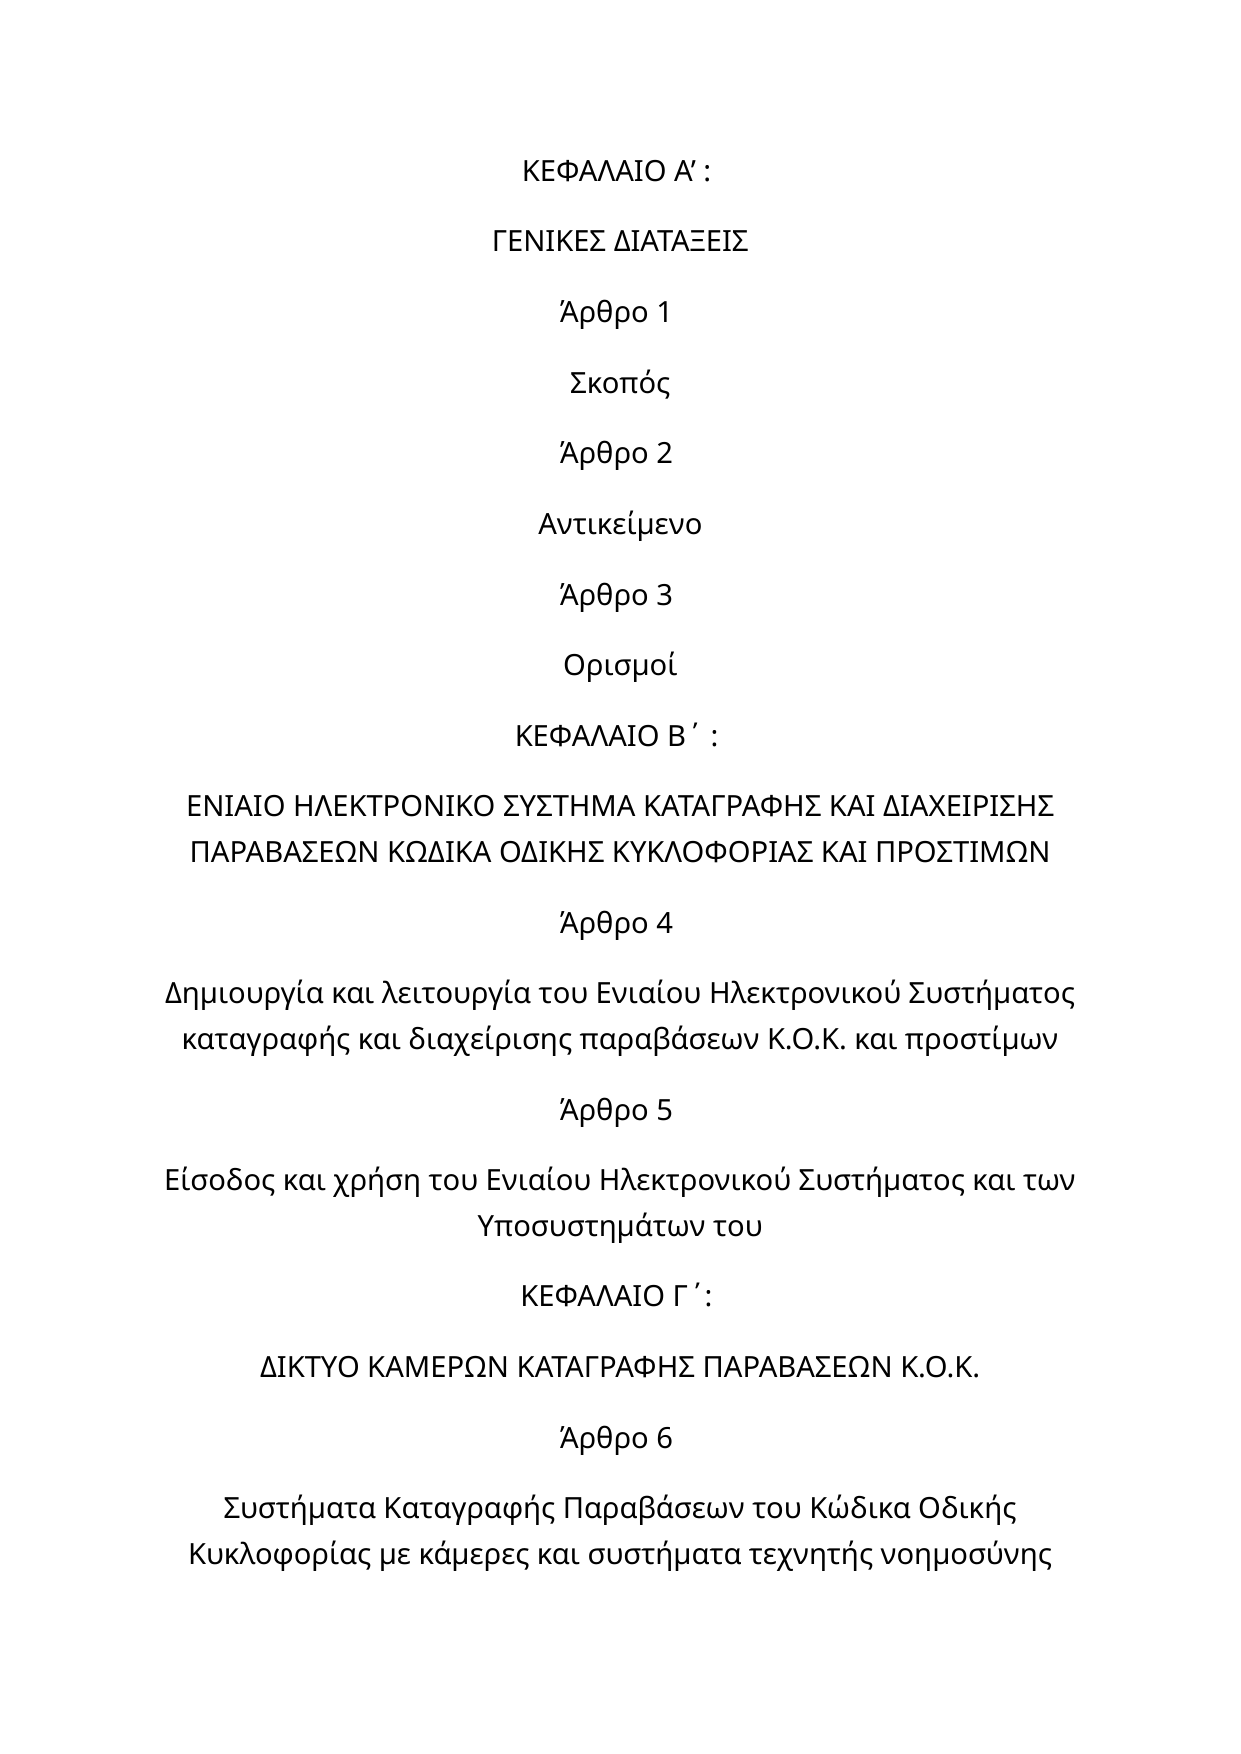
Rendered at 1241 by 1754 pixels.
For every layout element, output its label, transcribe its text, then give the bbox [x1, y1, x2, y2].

subtitle Άρθρο 3 [150, 574, 1090, 613]
subtitle Άρθρο 4 [150, 902, 1090, 942]
subtitle Ορισμοί [150, 644, 1090, 684]
subtitle Άρθρο 2 [150, 432, 1090, 472]
subtitle ΚΕΦΑΛΑΙΟ Α’ : [150, 150, 1090, 190]
subtitle Δημιουργία και λειτουργία του Ενιαίου Ηλεκτρονικού Συστήματος καταγραφής και διαχείρισης παραβάσεων Κ.Ο.Κ. και προστίμων [150, 972, 1090, 1058]
subtitle ΓΕΝΙΚΕΣ ΔΙΑΤΑΞΕΙΣ [150, 221, 1090, 260]
subtitle Άρθρο 1 [150, 291, 1090, 331]
subtitle ΔΙΚΤΥΟ ΚΑΜΕΡΩΝ ΚΑΤΑΓΡΑΦΗΣ ΠΑΡΑΒΑΣΕΩΝ Κ.Ο.Κ. [150, 1346, 1090, 1386]
subtitle Άρθρο 6 [150, 1417, 1090, 1457]
subtitle Άρθρο 5 [150, 1089, 1090, 1128]
subtitle ΚΕΦΑΛΑΙΟ Β΄ : [150, 715, 1090, 755]
subtitle Αντικείμενο [150, 503, 1090, 543]
subtitle Σκοπός [150, 362, 1090, 402]
subtitle ΚΕΦΑΛΑΙΟ Γ΄: [150, 1276, 1090, 1315]
subtitle Συστήματα Καταγραφής Παραβάσεων του Κώδικα Οδικής Κυκλοφορίας με κάμερες και συστήματα τεχνητής νοημοσύνης [150, 1487, 1090, 1573]
subtitle Είσοδος και χρήση του Ενιαίου Ηλεκτρονικού Συστήματος και των Υποσυστημάτων του [150, 1159, 1090, 1245]
subtitle ΕΝΙΑΙΟ ΗΛΕΚΤΡΟΝΙΚΟ ΣΥΣΤΗΜΑ ΚΑΤΑΓΡΑΦΗΣ ΚΑΙ ΔΙΑΧΕΙΡΙΣΗΣ ΠΑΡΑΒΑΣΕΩΝ ΚΩΔΙΚΑ ΟΔΙΚΗΣ ΚΥΚΛΟΦΟΡΙΑΣ ΚΑΙ ΠΡΟΣΤΙΜΩΝ [150, 786, 1090, 871]
